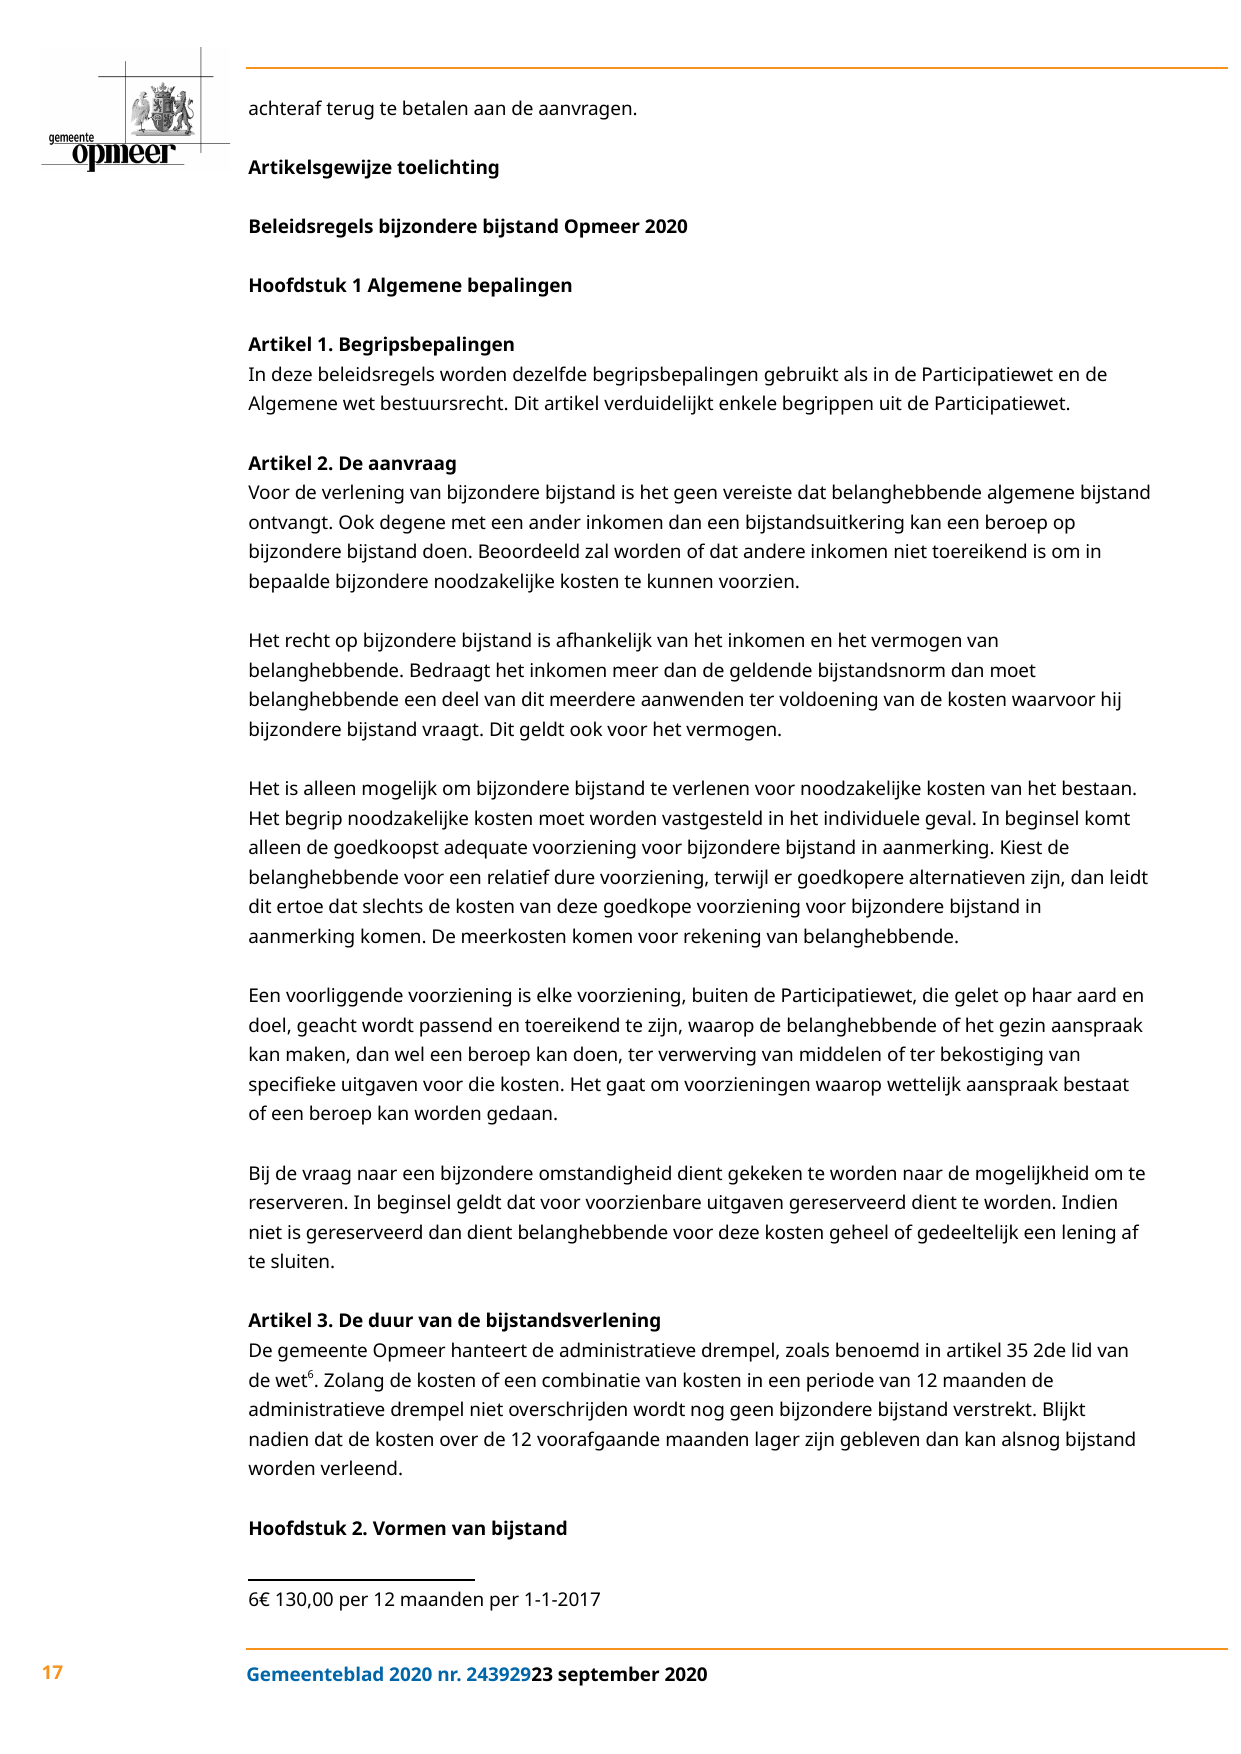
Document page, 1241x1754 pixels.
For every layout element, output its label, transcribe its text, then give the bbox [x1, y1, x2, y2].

text Bij de vraag naar een bijzondere omstandigheid dient gekeken te worden naar de mogelijkheid om te reserveren. In beginsel geldt dat voor voorzienbare uitgaven gereserveerd dient te worden. Indien niet is gereserveerd dan dient belanghebbende voor deze kosten geheel of gedeeltelijk een lening af te sluiten. [248, 1160, 1152, 1274]
text Artikel 1. Begripsbepalingen [248, 331, 1152, 357]
text De gemeente Opmeer hanteert de administratieve drempel, zoals benoemd in artikel 35 2de lid van de wet. Zolang de kosten of een combinatie van kosten in een periode van 12 maanden de administratieve drempel niet overschrijden wordt nog geen bijzondere bijstand verstrekt. Blijkt nadien dat de kosten over de 12 voorafgaande maanden lager zijn gebleven dan kan alsnog bijstand worden verleend. [248, 1337, 1152, 1481]
text Artikel 2. De aanvraag [248, 450, 1152, 476]
text Het is alleen mogelijk om bijzondere bijstand te verlenen voor noodzakelijke kosten van het bestaan. Het begrip noodzakelijke kosten moet worden vastgesteld in het individuele geval. In beginsel komt alleen de goedkoopst adequate voorziening voor bijzondere bijstand in aanmerking. Kiest de belanghebbende voor een relatief dure voorziening, terwijl er goedkopere alternatieven zijn, dan leidt dit ertoe dat slechts de kosten van deze goedkope voorziening voor bijzondere bijstand in aanmerking komen. De meerkosten komen voor rekening van belanghebbende. [248, 775, 1152, 949]
text Een voorliggende voorziening is elke voorziening, buiten de Participatiewet, die gelet op haar aard en doel, geacht wordt passend en toereikend te zijn, waarop de belanghebbende of het gezin aanspraak kan maken, dan wel een beroep kan doen, ter verwerving van middelen of ter bekostiging van specifieke uitgaven voor die kosten. Het gaat om voorzieningen waarop wettelijk aanspraak bestaat of een beroep kan worden gedaan. [248, 982, 1152, 1126]
text € 130,00 per 12 maanden per 1-1-2017 [248, 1586, 1152, 1612]
text Hoofdstuk 2. Vormen van bijstand [248, 1515, 1152, 1541]
text Artikelsgewijze toelichting [248, 154, 1152, 180]
text In deze beleidsregels worden dezelfde begripsbepalingen gebruikt als in de Participatiewet en de Algemene wet bestuursrecht. Dit artikel verduidelijkt enkele begrippen uit de Participatiewet. [248, 361, 1152, 416]
text Voor de verlening van bijzondere bijstand is het geen vereiste dat belanghebbende algemene bijstand ontvangt. Ook degene met een ander inkomen dan een bijstandsuitkering kan een beroep op bijzondere bijstand doen. Beoordeeld zal worden of dat andere inkomen niet toereikend is om in bepaalde bijzondere noodzakelijke kosten te kunnen voorzien. [248, 479, 1152, 594]
text achteraf terug te betalen aan de aanvragen. [248, 95, 1152, 121]
text Het recht op bijzondere bijstand is afhankelijk van het inkomen en het vermogen van belanghebbende. Bedraagt het inkomen meer dan de geldende bijstandsnorm dan moet belanghebbende een deel van dit meerdere aanwenden ter voldoening van de kosten waarvoor hij bijzondere bijstand vraagt. Dit geldt ook voor het vermogen. [248, 627, 1152, 742]
text Beleidsregels bijzondere bijstand Opmeer 2020 [248, 213, 1152, 239]
text Artikel 3. De duur van de bijstandsverlening [248, 1308, 1152, 1333]
picture [41, 47, 231, 172]
text Hoofdstuk 1 Algemene bepalingen [248, 272, 1152, 298]
